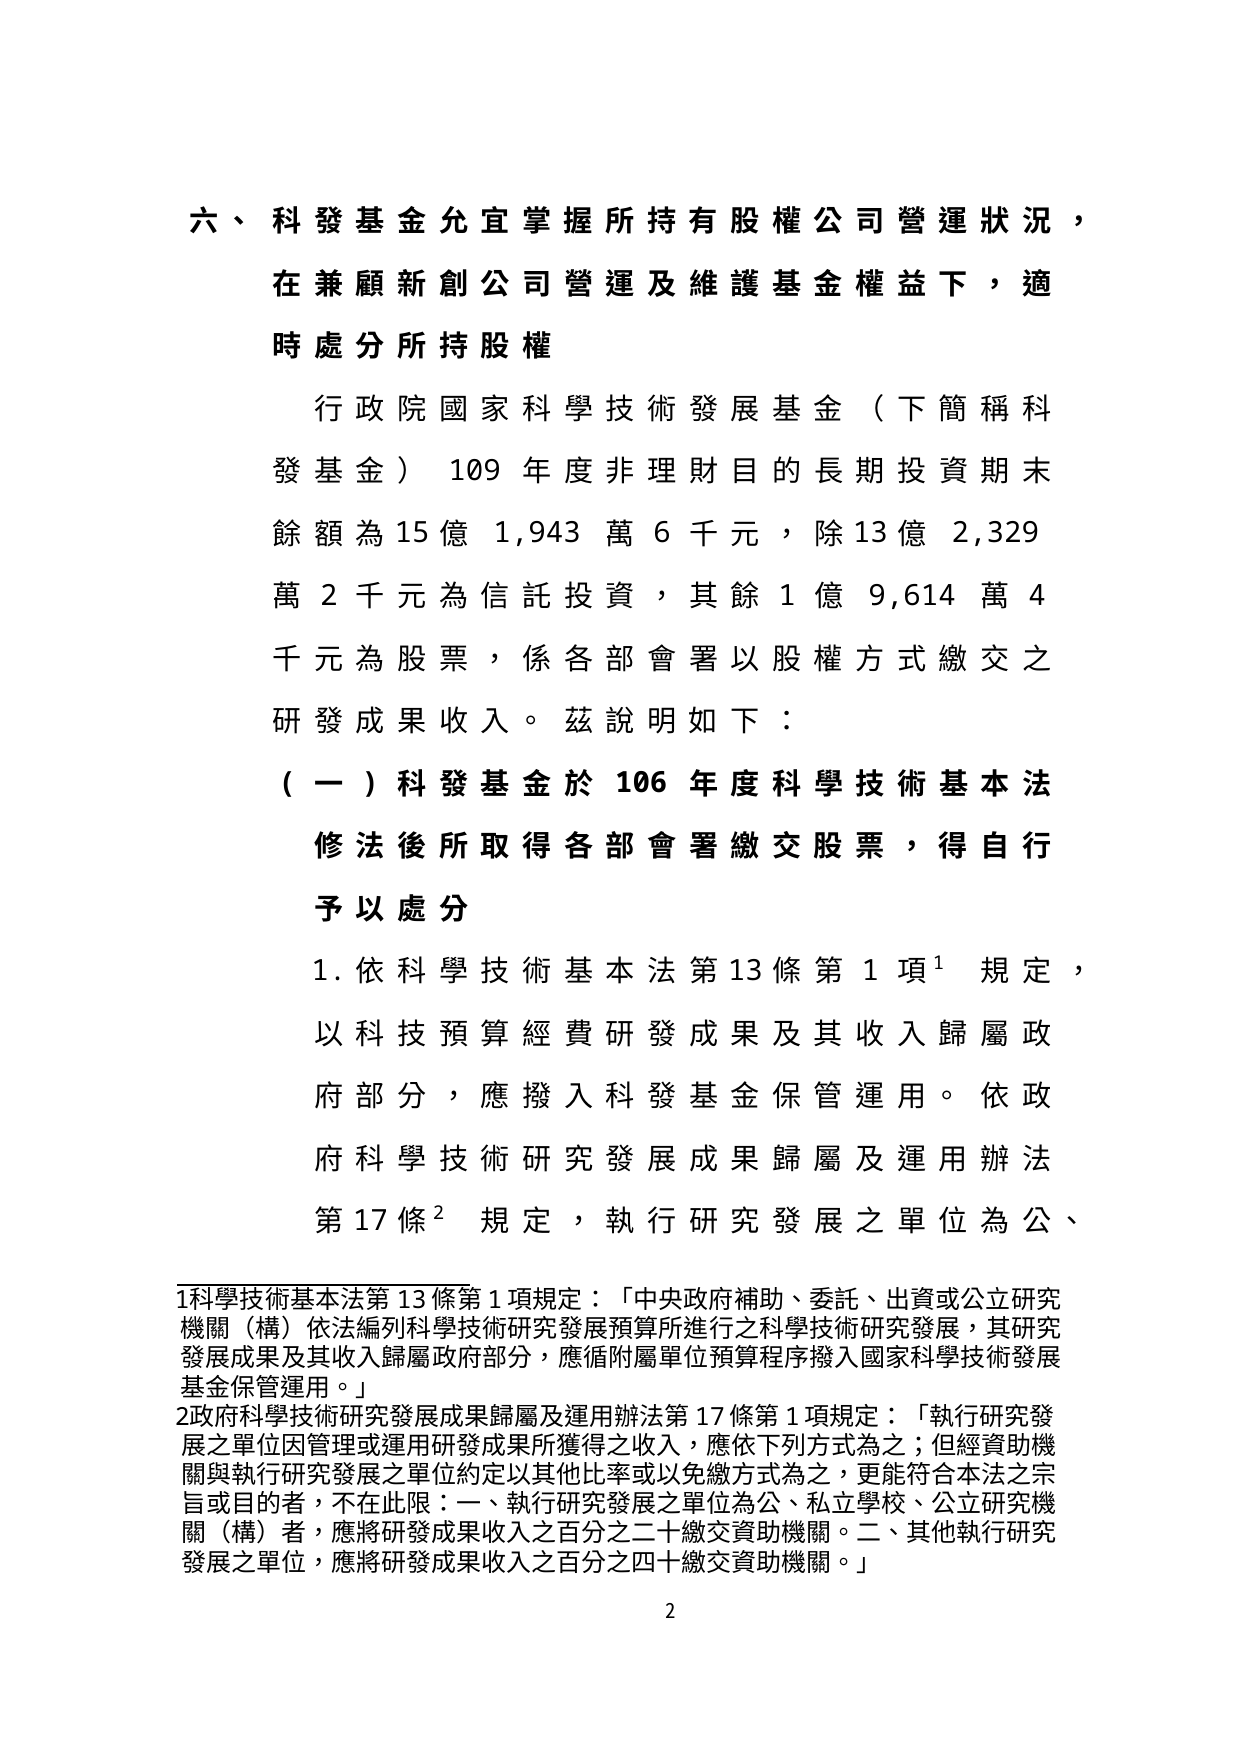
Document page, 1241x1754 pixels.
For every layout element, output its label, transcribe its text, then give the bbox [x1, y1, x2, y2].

text 行政院國家科學技術發展基金（下簡稱科發基金）109年度非理財目的長期投資期末餘額為15億1,943萬6千元，除13億2,329萬2千元為信託投資，其餘1億9,614萬4千元為股票，係各部會署以股權方式繳交之研發成果收入。茲說明如下： [242, 365, 1058, 740]
text 政府科學技術研究發展成果歸屬及運用辦法第17條第1項規定：「執行研究發展之單位因管理或運用研發成果所獲得之收入，應依下列方式為之；但經資助機關與執行研究發展之單位約定以其他比率或以免繳方式為之，更能符合本法之宗旨或目的者，不在此限：一、執行研究發展之單位為公、私立學校、公立研究機關（構）者，應將研發成果收入之百分之二十繳交資助機關。二、其他執行研究發展之單位，應將研發成果收入之百分之四十繳交資助機關。」 [174, 1402, 1063, 1577]
text (一)科發基金於106年度科學技術基本法修法後所取得各部會署繳交股票，得自行予以處分 [242, 740, 1058, 927]
text 1.依科學技術基本法第13條第1項規定，以科技預算經費研發成果及其收入歸屬政府部分，應撥入科發基金保管運用。依政府科學技術研究發展成果歸屬及運用辦法第17條規定，執行研究發展之單位為公、私立學校、公立研究機關(構)者，應將研發成果收入之20%繳交資助機關；其他執行研究發展之單位，應將研發成果收入之40%繳交資助機關。 [271, 927, 1058, 1240]
text 科學技術基本法第13條第1項規定：「中央政府補助、委託、出資或公立研究機關（構）依法編列科學技術研究發展預算所進行之科學技術研究發展，其研究發展成果及其收入歸屬政府部分，應循附屬單位預算程序撥入國家科學技術發展基金保管運用。」 [174, 1285, 1063, 1402]
text 六、科發基金允宜掌握所持有股權公司營運狀況，在兼顧新創公司營運及維護基金權益下，適時處分所持股權 [183, 177, 1058, 365]
